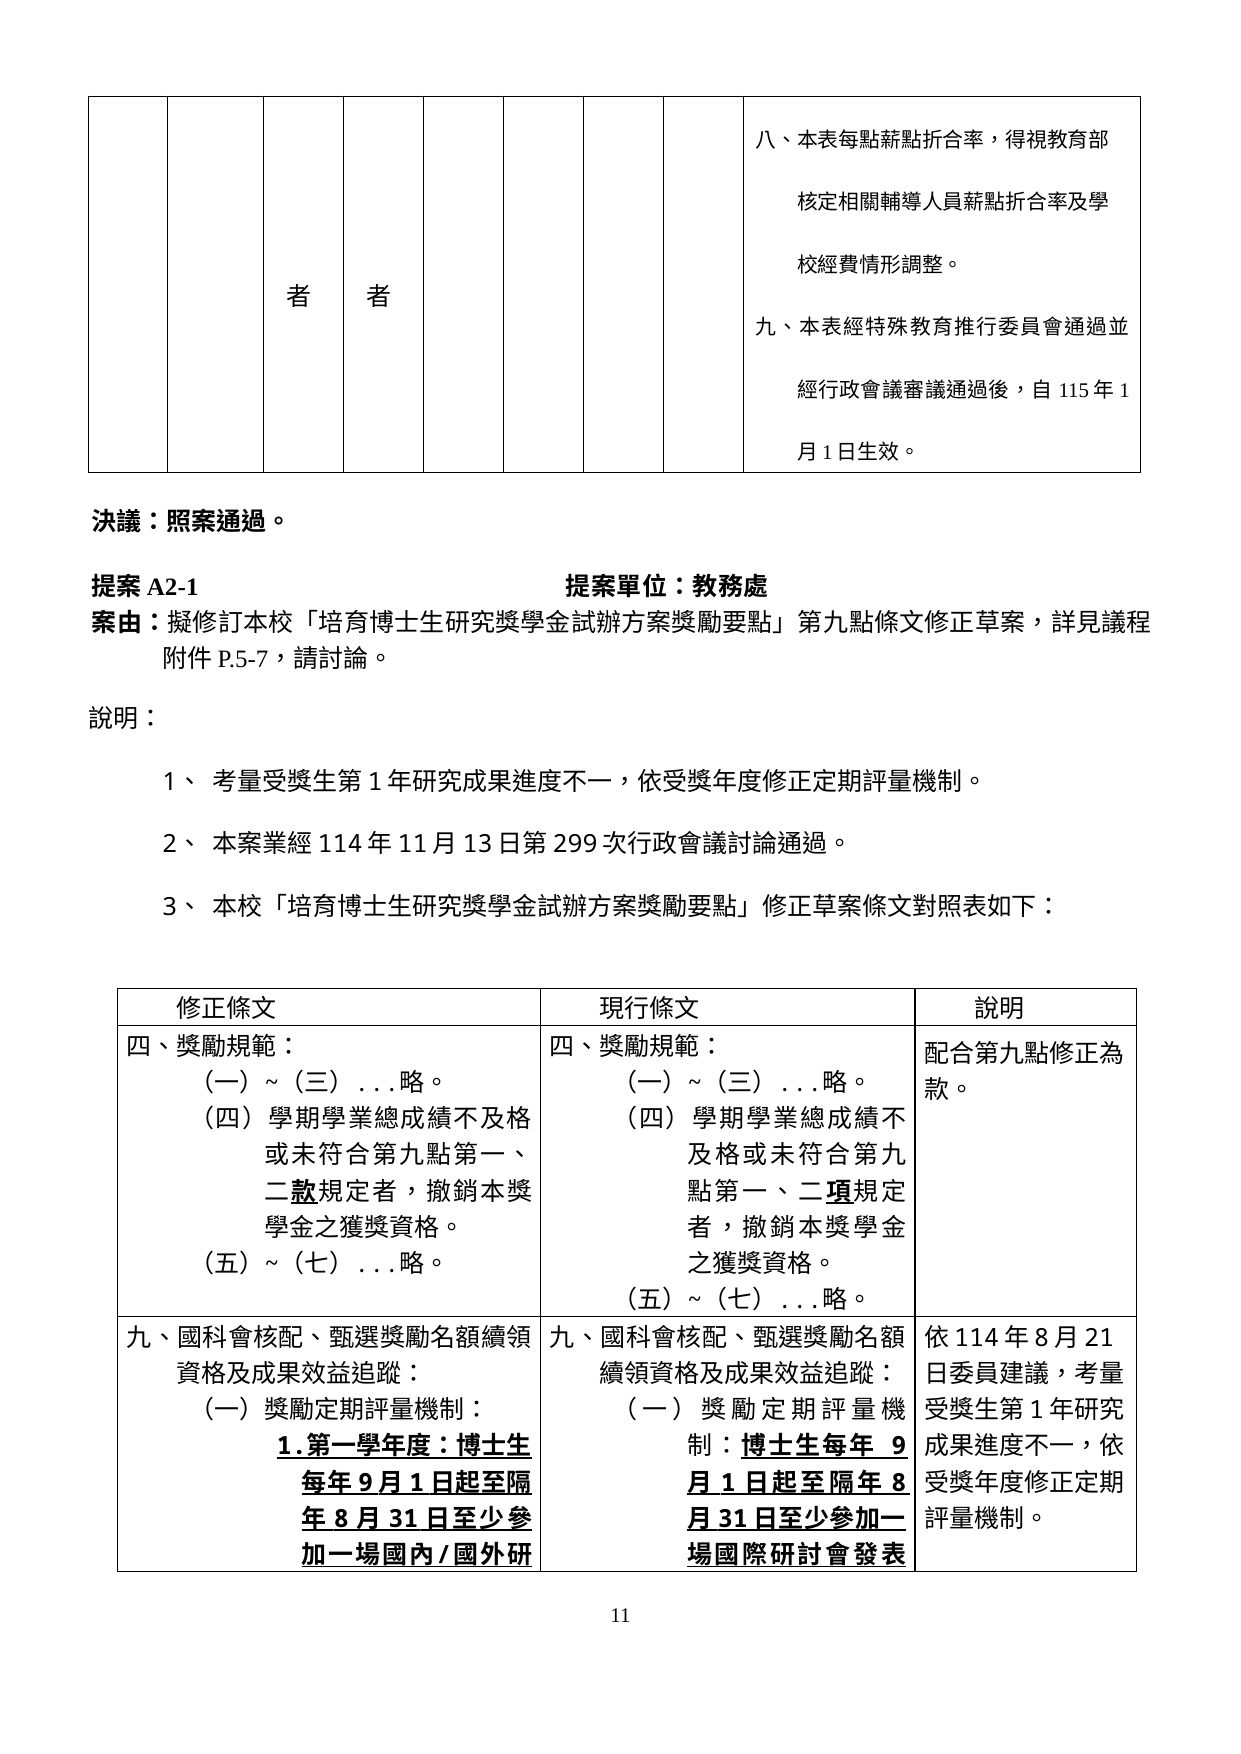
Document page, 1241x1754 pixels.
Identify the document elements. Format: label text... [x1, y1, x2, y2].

table_cell 者 [264, 97, 343, 472]
text 案由：擬修訂本校「培育博士生研究獎學金試辦方案獎勵要點」第九點條文修正草案，詳見議程附件P.5-7，請討論。 [92, 603, 1152, 675]
table_cell 八、本表每點薪點折合率，得視教育部核定相關輔導人員薪點折合率及學校經費情形調整。 九、本表經特殊教育推行委員會通過並經行政會議審議通過後，自115年1月1日生效。 [744, 97, 1140, 472]
list 本校「培育博士生研究獎學金試辦方案獎勵要點」修正草案條文對照表如下： [162, 863, 1152, 925]
table_cell [89, 97, 167, 472]
table_cell [504, 97, 583, 472]
text 決議：照案通過。 [92, 501, 1152, 538]
table_cell 四、獎勵規範： （一）~（三）...略。 （四）學期學業總成績不及格或未符合第九點第一、二款規定者，撤銷本獎學金之獲獎資格。 （五）~（七）...略。 [118, 1026, 540, 1316]
table_cell [424, 97, 503, 472]
table_cell 九、國科會核配、甄選獎勵名額續領資格及成果效益追蹤： （一）獎勵定期評量機制：博士生每年 9月1日起至隔年8月31日至少參加一場國際研討會發表 [541, 1317, 914, 1571]
table_cell [168, 97, 263, 472]
table_cell 四、獎勵規範： （一）~（三）...略。 （四）學期學業總成績不及格或未符合第九點第一、二項規定者，撤銷本獎學金之獲獎資格。 （五）~（七）...略。 [541, 1026, 914, 1316]
text 提案A2-1 提案單位：教務處 [92, 566, 1152, 603]
table_cell 配合第九點修正為款。 [916, 1026, 1136, 1316]
table_cell 九、國科會核配、甄選獎勵名額續領資格及成果效益追蹤： （一）獎勵定期評量機制： 1.第一學年度：博士生每年9月1日起至隔年8月31日至少參加一場國內/國外研 [118, 1317, 540, 1571]
table_header 修正條文 [118, 989, 540, 1025]
table_header 說明 [916, 989, 1136, 1025]
table_header 現行條文 [541, 989, 914, 1025]
text 說明： [89, 675, 1152, 738]
table_cell 依114年8月21日委員建議，考量受獎生第1年研究成果進度不一，依受獎年度修正定期評量機制。 [916, 1317, 1136, 1571]
list 本案業經114年11月13日第299次行政會議討論通過。 [162, 800, 1152, 863]
table_cell [584, 97, 663, 472]
list 考量受獎生第1年研究成果進度不一，依受獎年度修正定期評量機制。 [162, 738, 1152, 800]
table_cell 者 [344, 97, 423, 472]
table_cell [664, 97, 743, 472]
